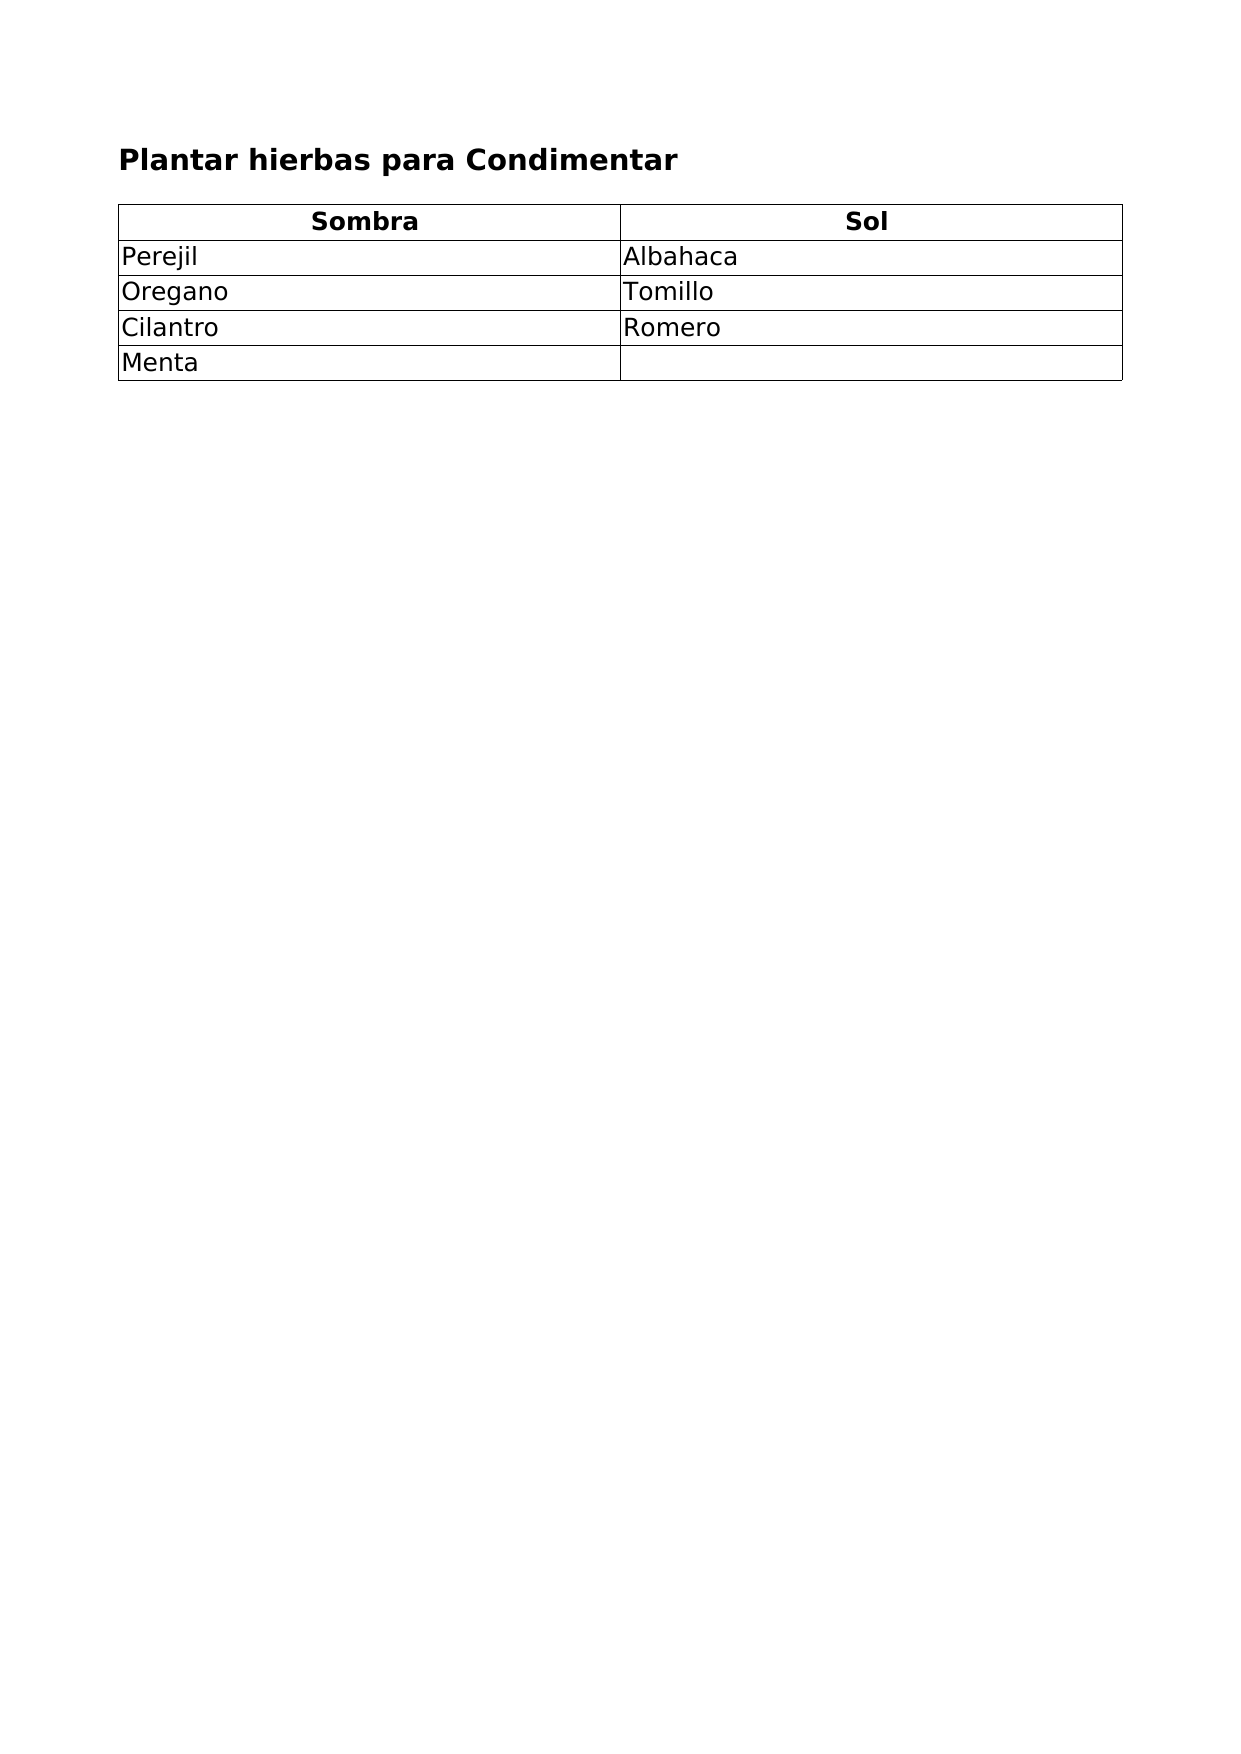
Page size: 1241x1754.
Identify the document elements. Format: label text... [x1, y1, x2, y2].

table_cell Albahaca [621, 241, 1122, 274]
table_cell Perejil [119, 241, 620, 274]
table_cell Menta [119, 346, 620, 380]
subtitle Plantar hierbas para Condimentar [118, 143, 1122, 177]
table_cell Oregano [119, 276, 620, 310]
table_cell Romero [621, 311, 1122, 345]
table_cell Cilantro [119, 311, 620, 345]
table_cell Tomillo [621, 276, 1122, 310]
table_cell [621, 346, 1122, 380]
table_header Sombra [119, 205, 620, 239]
table_header Sol [621, 205, 1122, 239]
